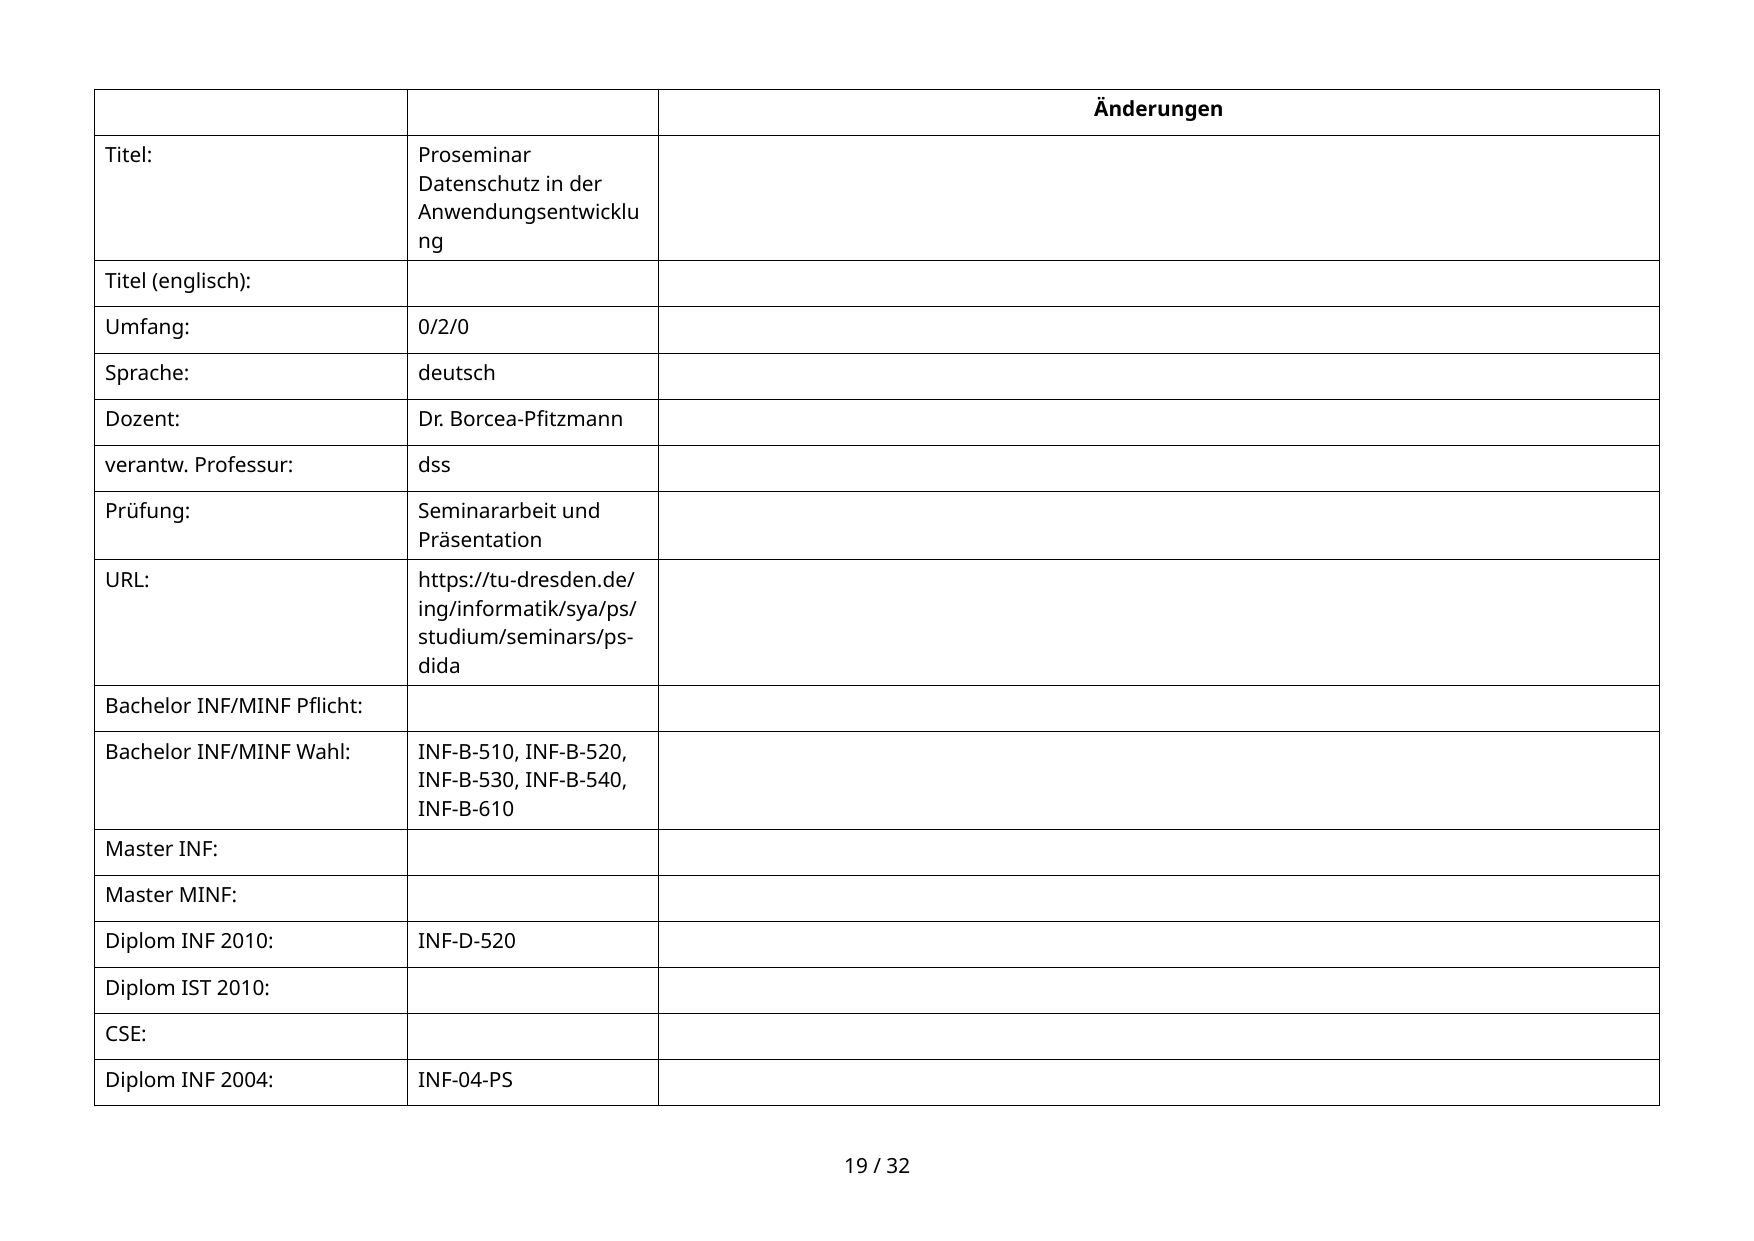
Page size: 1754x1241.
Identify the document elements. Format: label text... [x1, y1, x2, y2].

table_cell [659, 876, 1659, 921]
table_header [408, 90, 658, 134]
table_cell Dr. Borcea-Pfitzmann [408, 400, 658, 444]
table_cell URL: [95, 560, 407, 685]
table_cell [659, 400, 1659, 444]
table_cell Bachelor INF/MINF Wahl: [95, 732, 407, 828]
table_cell verantw. Professur: [95, 446, 407, 491]
table_cell Bachelor INF/MINF Pflicht: [95, 686, 407, 731]
table_cell https://tu-dresden.de/ing/informatik/sya/ps/studium/seminars/ps-dida [408, 560, 658, 685]
table_cell [408, 686, 658, 731]
table_cell [659, 261, 1659, 306]
table_cell deutsch [408, 354, 658, 398]
table_cell Diplom IST 2010: [95, 968, 407, 1013]
table_cell [659, 492, 1659, 559]
table_cell [408, 876, 658, 921]
table_cell 0/2/0 [408, 307, 658, 352]
table_cell [659, 686, 1659, 731]
table_cell [408, 830, 658, 874]
table_cell [659, 136, 1659, 260]
table_cell INF-04-PS [408, 1060, 658, 1105]
table_cell [659, 307, 1659, 352]
table_cell INF-D-520 [408, 922, 658, 967]
table_cell dss [408, 446, 658, 491]
table_cell Diplom INF 2004: [95, 1060, 407, 1105]
table_cell [408, 1014, 658, 1059]
table_cell [408, 968, 658, 1013]
table_cell Seminararbeit und Präsentation [408, 492, 658, 559]
table_cell CSE: [95, 1014, 407, 1059]
table_cell Titel: [95, 136, 407, 260]
table_cell Proseminar Datenschutz in der Anwendungsentwicklung [408, 136, 658, 260]
table_cell [659, 1060, 1659, 1105]
table_cell Sprache: [95, 354, 407, 398]
table_cell Master INF: [95, 830, 407, 874]
table_cell [659, 446, 1659, 491]
table_cell [659, 1014, 1659, 1059]
table_cell [659, 830, 1659, 874]
table_cell [659, 922, 1659, 967]
table_cell [659, 968, 1659, 1013]
table_cell Dozent: [95, 400, 407, 444]
table_cell [408, 261, 658, 306]
table_header [95, 90, 407, 134]
table_cell Diplom INF 2010: [95, 922, 407, 967]
table_cell [659, 732, 1659, 828]
table_header Änderungen [659, 90, 1659, 134]
table_cell Umfang: [95, 307, 407, 352]
table_cell [659, 354, 1659, 398]
table_cell Titel (englisch): [95, 261, 407, 306]
table_cell Master MINF: [95, 876, 407, 921]
table_cell Prüfung: [95, 492, 407, 559]
table_cell [659, 560, 1659, 685]
table_cell INF-B-510, INF-B-520, INF-B-530, INF-B-540, INF-B-610 [408, 732, 658, 828]
